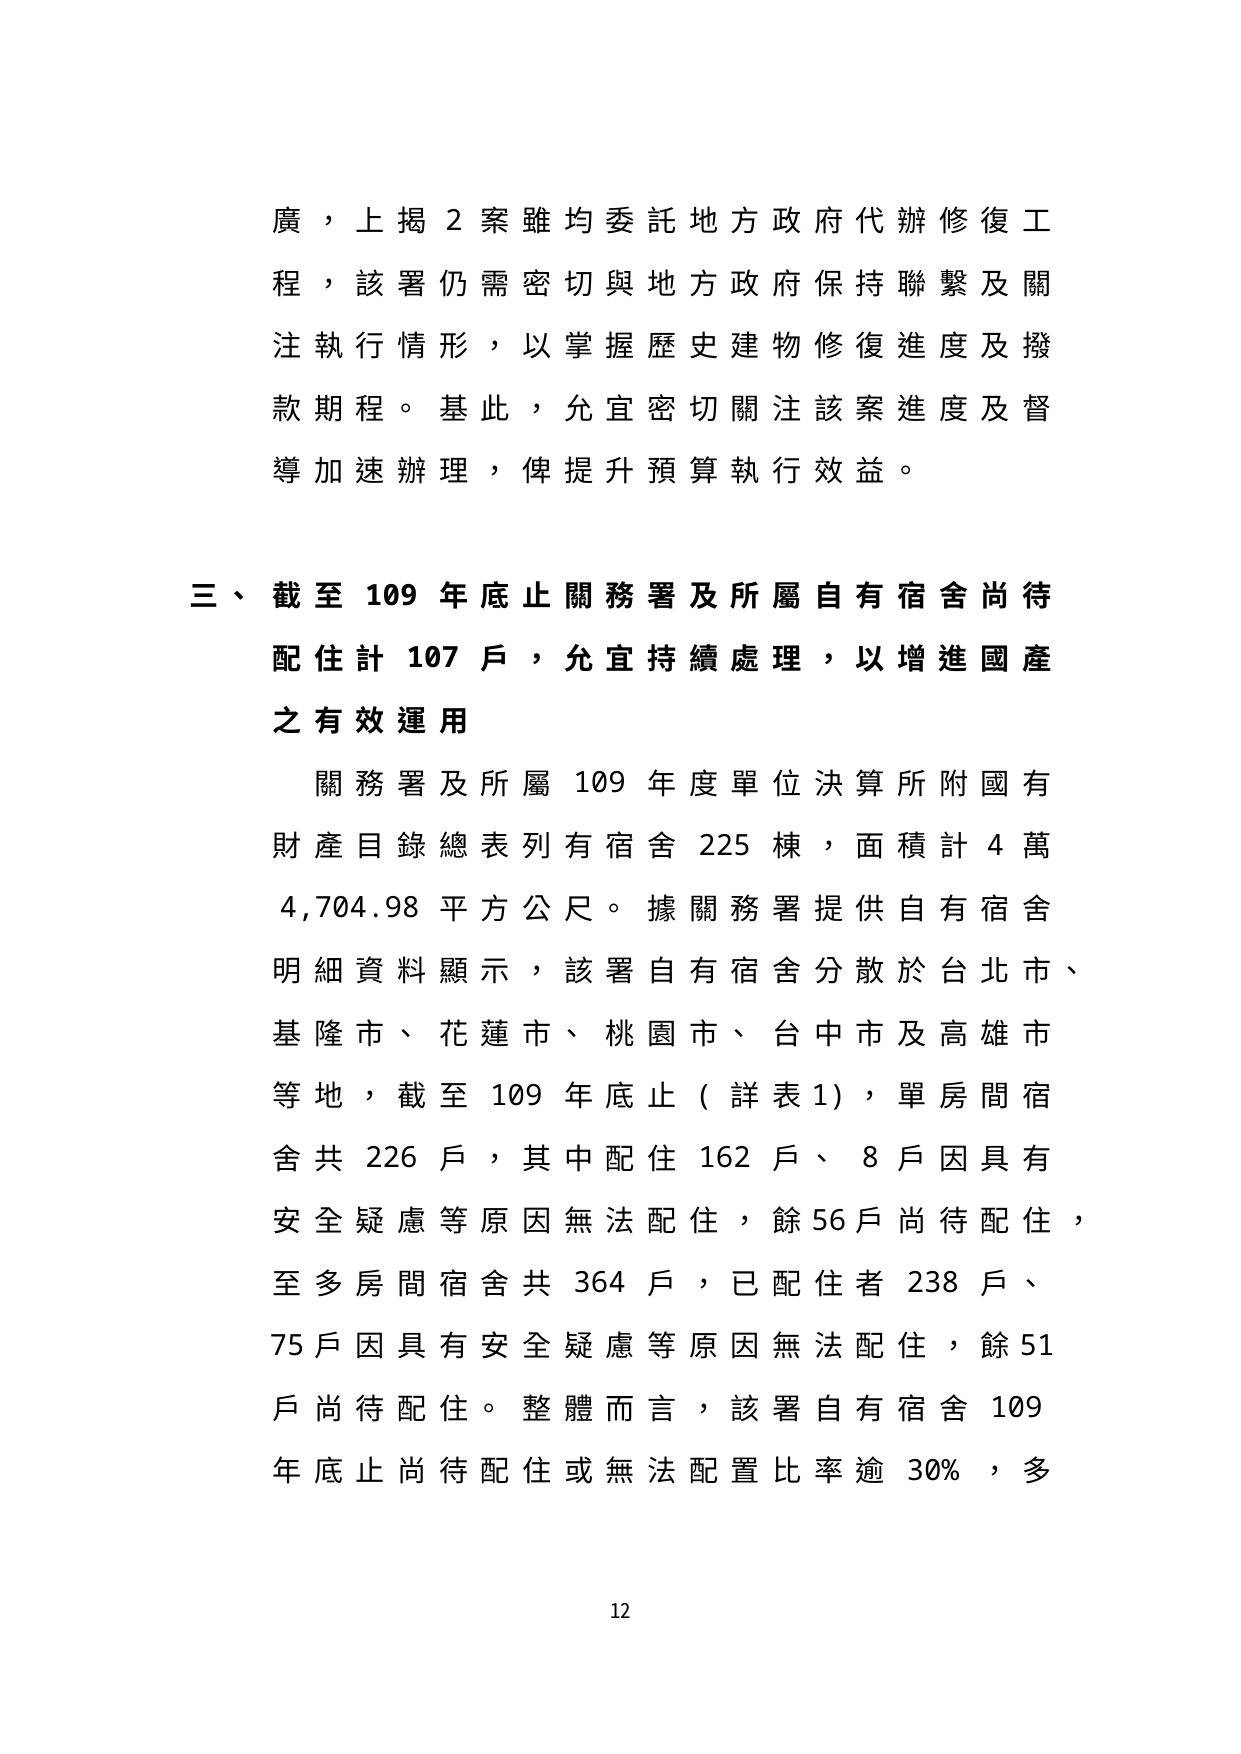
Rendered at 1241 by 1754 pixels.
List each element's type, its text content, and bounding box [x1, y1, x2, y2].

text 關務署及所屬109年度單位決算所附國有財產目錄總表列有宿舍225棟，面積計4萬4,704.98平方公尺。據關務署提供自有宿舍明細資料顯示，該署自有宿舍分散於台北市、基隆市、花蓮市、桃園市、台中市及高雄市等地，截至109年底止(詳表1)，單房間宿舍共226戶，其中配住162戶、8戶因具有安全疑慮等原因無法配住，餘56戶尚待配住，至多房間宿舍共364戶，已配住者238戶、75戶因具有安全疑慮等原因無法配住，餘51戶尚待配住。整體而言，該署自有宿舍109年底止尚待配住或無法配置比率逾30%，多年來概呈增加趨勢。 [242, 740, 1058, 1490]
text 廣，上揭2案雖均委託地方政府代辦修復工程，該署仍需密切與地方政府保持聯繫及關注執行情形，以掌握歷史建物修復進度及撥款期程。基此，允宜密切關注該案進度及督導加速辦理，俾提升預算執行效益。 [242, 177, 1058, 490]
text 三、截至109年底止關務署及所屬自有宿舍尚待配住計107戶，允宜持續處理，以增進國產之有效運用 [183, 552, 1058, 740]
